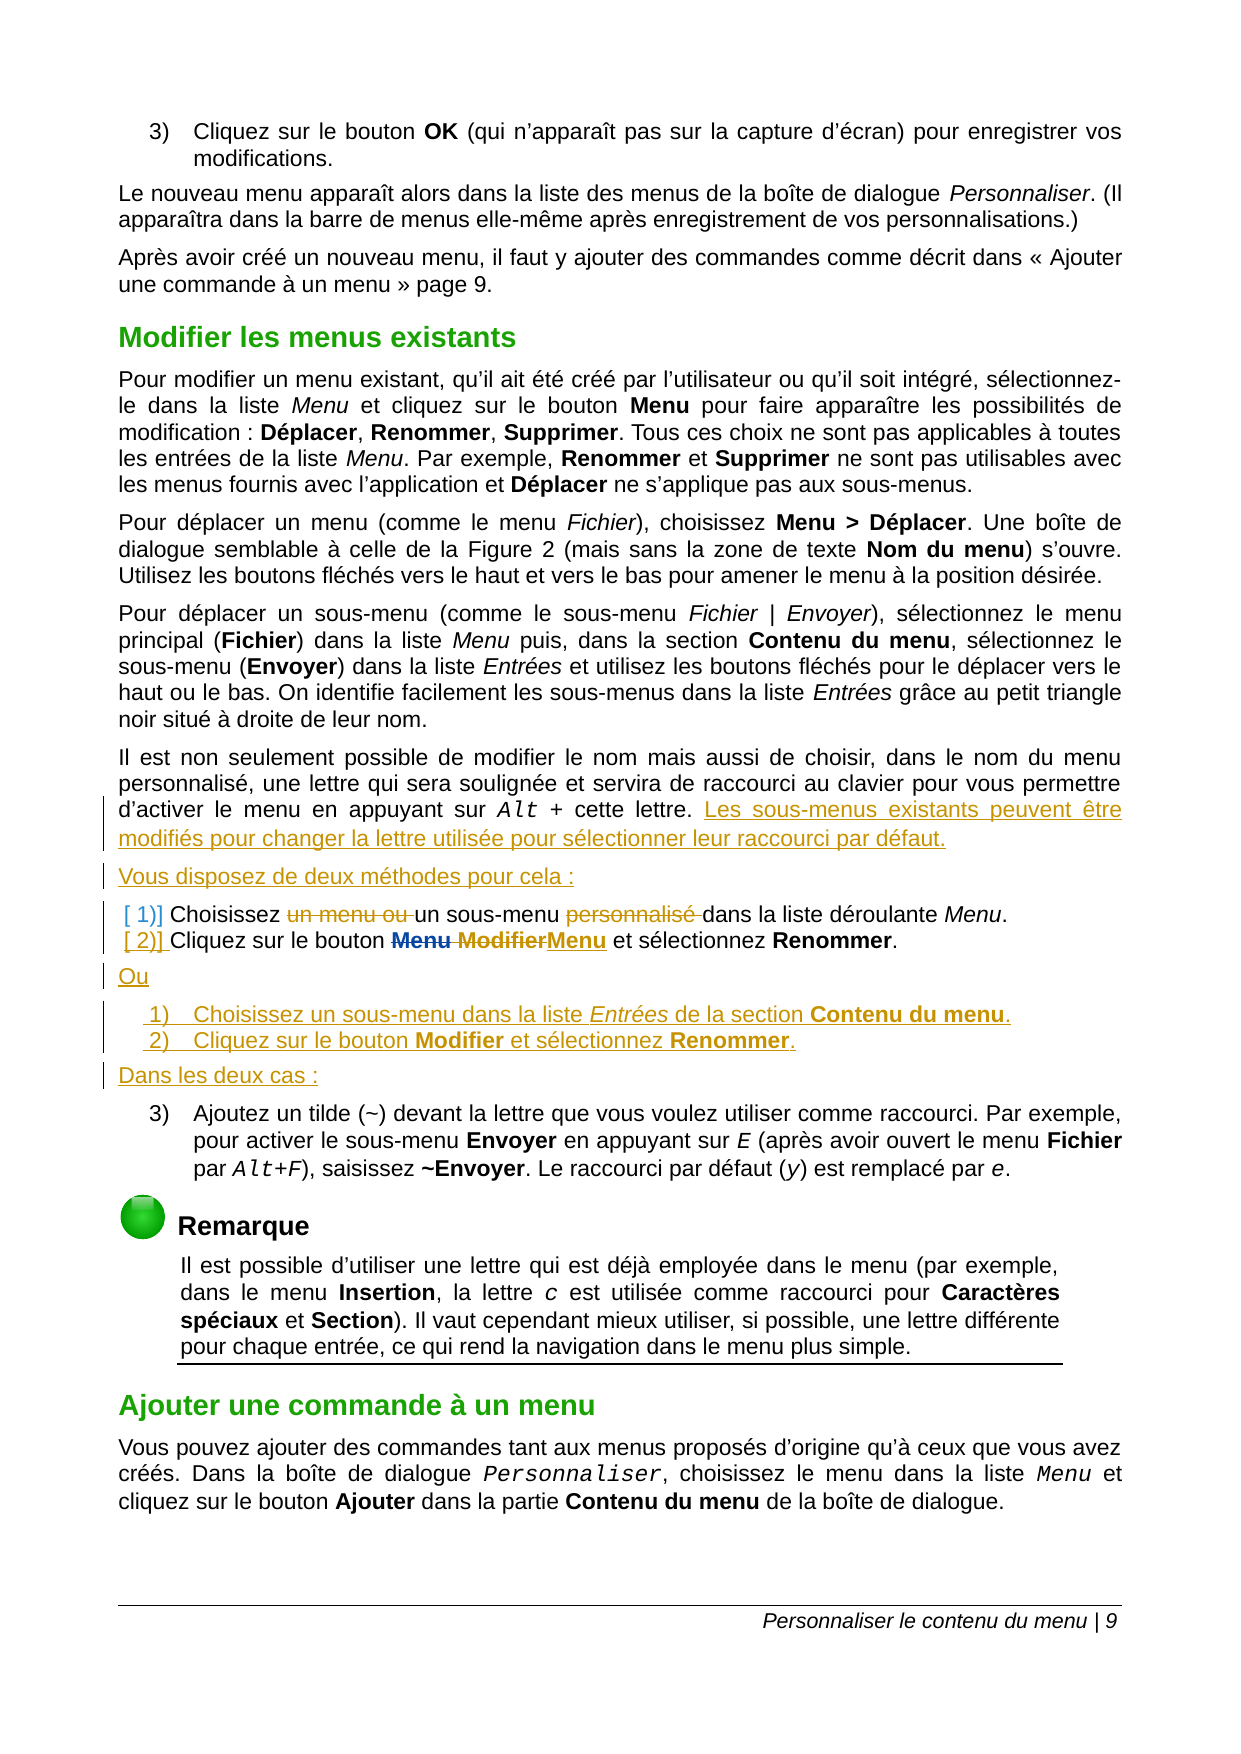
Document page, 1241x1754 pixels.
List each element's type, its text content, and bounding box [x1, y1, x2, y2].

text Après avoir créé un nouveau menu, il faut y ajouter des commandes comme décrit dans « Ajouter une commande à un menu » page 9. [118, 244, 1122, 297]
subtitle Modifier les menus existants [118, 321, 1122, 354]
text Il est non seulement possible de modifier le nom mais aussi de choisir, dans le nom du menu personnalisé, une lettre qui sera soulignée et servira de raccourci au clavier pour vous permettre d’activer le menu en appuyant sur Alt + cette lettre. Les sous-menus existants peuvent être modifiés pour changer la lettre utilisée pour sélectionner leur raccourci par défaut. [118, 744, 1122, 851]
text Pour déplacer un menu (comme le menu Fichier), choisissez Menu > Déplacer. Une boîte de dialogue semblable à celle de la Figure 2 (mais sans la zone de texte Nom du menu) s’ouvre. Utilisez les boutons fléchés vers le haut et vers le bas pour amener le menu à la position désirée. [118, 509, 1122, 588]
list Ajoutez un tilde (~) devant la lettre que vous voulez utiliser comme raccourci. Par exemple, pour activer le sous-menu Envoyer en appuyant sur E (après avoir ouvert le menu Fichier par Alt+F), saisissez ~Envoyer. Le raccourci par défaut (y) est remplacé par e. [169, 1100, 1122, 1183]
text Vous pouvez ajouter des commandes tant aux menus proposés d’origine qu’à ceux que vous avez créés. Dans la boîte de dialogue Personnaliser, choisissez le menu dans la liste Menu et cliquez sur le bouton Ajouter dans la partie Contenu du menu de la boîte de dialogue. [118, 1434, 1122, 1515]
text Vous disposez de deux méthodes pour cela : [118, 863, 1122, 889]
text Le nouveau menu apparaît alors dans la liste des menus de la boîte de dialogue Personnaliser. (Il apparaîtra dans la barre de menus elle-même après enregistrement de vos personnalisations.) [118, 180, 1122, 232]
subtitle Remarque [118, 1192, 1122, 1242]
subtitle Ajouter une commande à un menu [118, 1388, 1122, 1422]
text Dans les deux cas : [118, 1062, 1122, 1089]
list Cliquez sur le bouton OK (qui n’apparaît pas sur la capture d’écran) pour enregistrer vos modifications. [169, 118, 1122, 171]
text Il est possible d’utiliser une lettre qui est déjà employée dans le menu (par exemple, dans le menu Insertion, la lettre c est utilisée comme raccourci pour Caractères spéciaux et Section). Il vaut cependant mieux utiliser, si possible, une lettre différente pour chaque entrée, ce qui rend la navigation dans le menu plus simple. [177, 1249, 1063, 1363]
list Cliquez sur le bouton Menu et sélectionnez Renommer. [169, 927, 1122, 954]
list Cliquez sur le bouton Modifier et sélectionnez Renommer. [169, 1027, 1122, 1053]
text Pour déplacer un sous-menu (comme le sous-menu Fichier | Envoyer), sélectionnez le menu principal (Fichier) dans la liste Menu puis, dans la section Contenu du menu, sélectionnez le sous-menu (Envoyer) dans la liste Entrées et utilisez les boutons fléchés pour le déplacer vers le haut ou le bas. On identifie facilement les sous-menus dans la liste Entrées grâce au petit triangle noir situé à droite de leur nom. [118, 600, 1122, 732]
list Choisissez un sous-menu dans la liste Entrées de la section Contenu du menu. [169, 1001, 1122, 1027]
text Ou [118, 963, 1122, 989]
text Pour modifier un menu existant, qu’il ait été créé par l’utilisateur ou qu’il soit intégré, sélectionnez-le dans la liste Menu et cliquez sur le bouton Menu pour faire apparaître les possibilités de modification : Déplacer, Renommer, Supprimer. Tous ces choix ne sont pas applicables à toutes les entrées de la liste Menu. Par exemple, Renommer et Supprimer ne sont pas utilisables avec les menus fournis avec l’application et Déplacer ne s’applique pas aux sous-menus. [118, 366, 1122, 498]
list Choisissez un sous-menu dans la liste déroulante Menu. [169, 901, 1122, 927]
